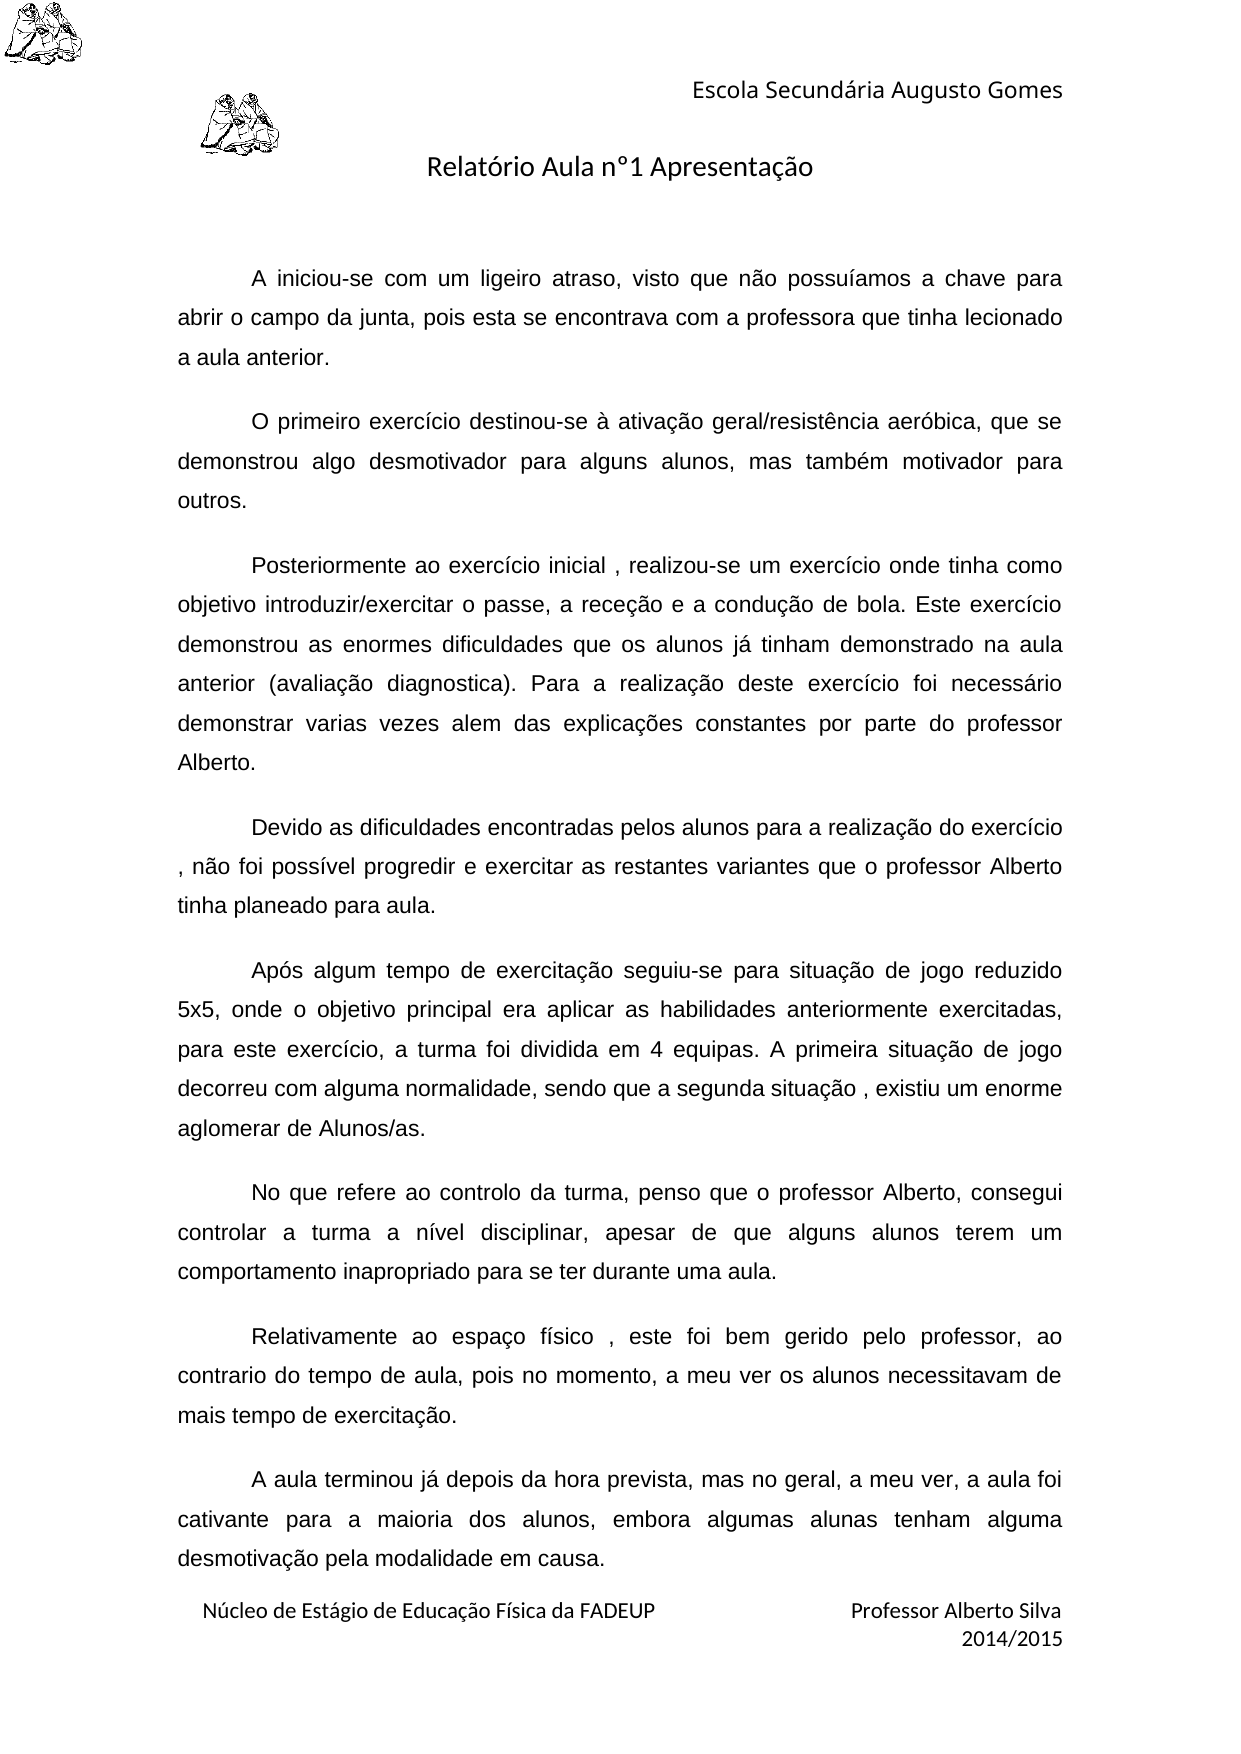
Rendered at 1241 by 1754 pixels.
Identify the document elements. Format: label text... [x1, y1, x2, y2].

text Devido as dificuldades encontradas pelos alunos para a realização do exercício , não foi possível progredir e exercitar as restantes variantes que o professor Alberto tinha planeado para aula. [177, 813, 1063, 919]
text O primeiro exercício destinou-se à ativação geral/resistência aeróbica, que se demonstrou algo desmotivador para alguns alunos, mas também motivador para outros. [177, 408, 1063, 513]
picture [196, 90, 282, 157]
text A iniciou-se com um ligeiro atraso, visto que não possuíamos a chave para abrir o campo da junta, pois esta se encontrava com a professora que tinha lecionado a aula anterior. [177, 265, 1063, 370]
text Após algum tempo de exercitação seguiu-se para situação de jogo reduzido 5x5, onde o objetivo principal era aplicar as habilidades anteriormente exercitadas, para este exercício, a turma foi dividida em 4 equipas. A primeira situação de jogo decorreu com alguma normalidade, sendo que a segunda situação , existiu um enorme aglomerar de Alunos/as. [177, 957, 1063, 1141]
text No que refere ao controlo da turma, penso que o professor Alberto, consegui controlar a turma a nível disciplinar, apesar de que alguns alunos terem um comportamento inapropriado para se ter durante uma aula. [177, 1179, 1063, 1285]
picture [0, 0, 85, 66]
text Posteriormente ao exercício inicial , realizou-se um exercício onde tinha como objetivo introduzir/exercitar o passe, a receção e a condução de bola. Este exercício demonstrou as enormes dificuldades que os alunos já tinham demonstrado na aula anterior (avaliação diagnostica). Para a realização deste exercício foi necessário demonstrar varias vezes alem das explicações constantes por parte do professor Alberto. [177, 552, 1063, 775]
text A aula terminou já depois da hora prevista, mas no geral, a meu ver, a aula foi cativante para a maioria dos alunos, embora algumas alunas tenham alguma desmotivação pela modalidade em causa. [177, 1466, 1063, 1572]
text Relativamente ao espaço físico , este foi bem gerido pelo professor, ao contrario do tempo de aula, pois no momento, a meu ver os alunos necessitavam de mais tempo de exercitação. [177, 1323, 1063, 1428]
